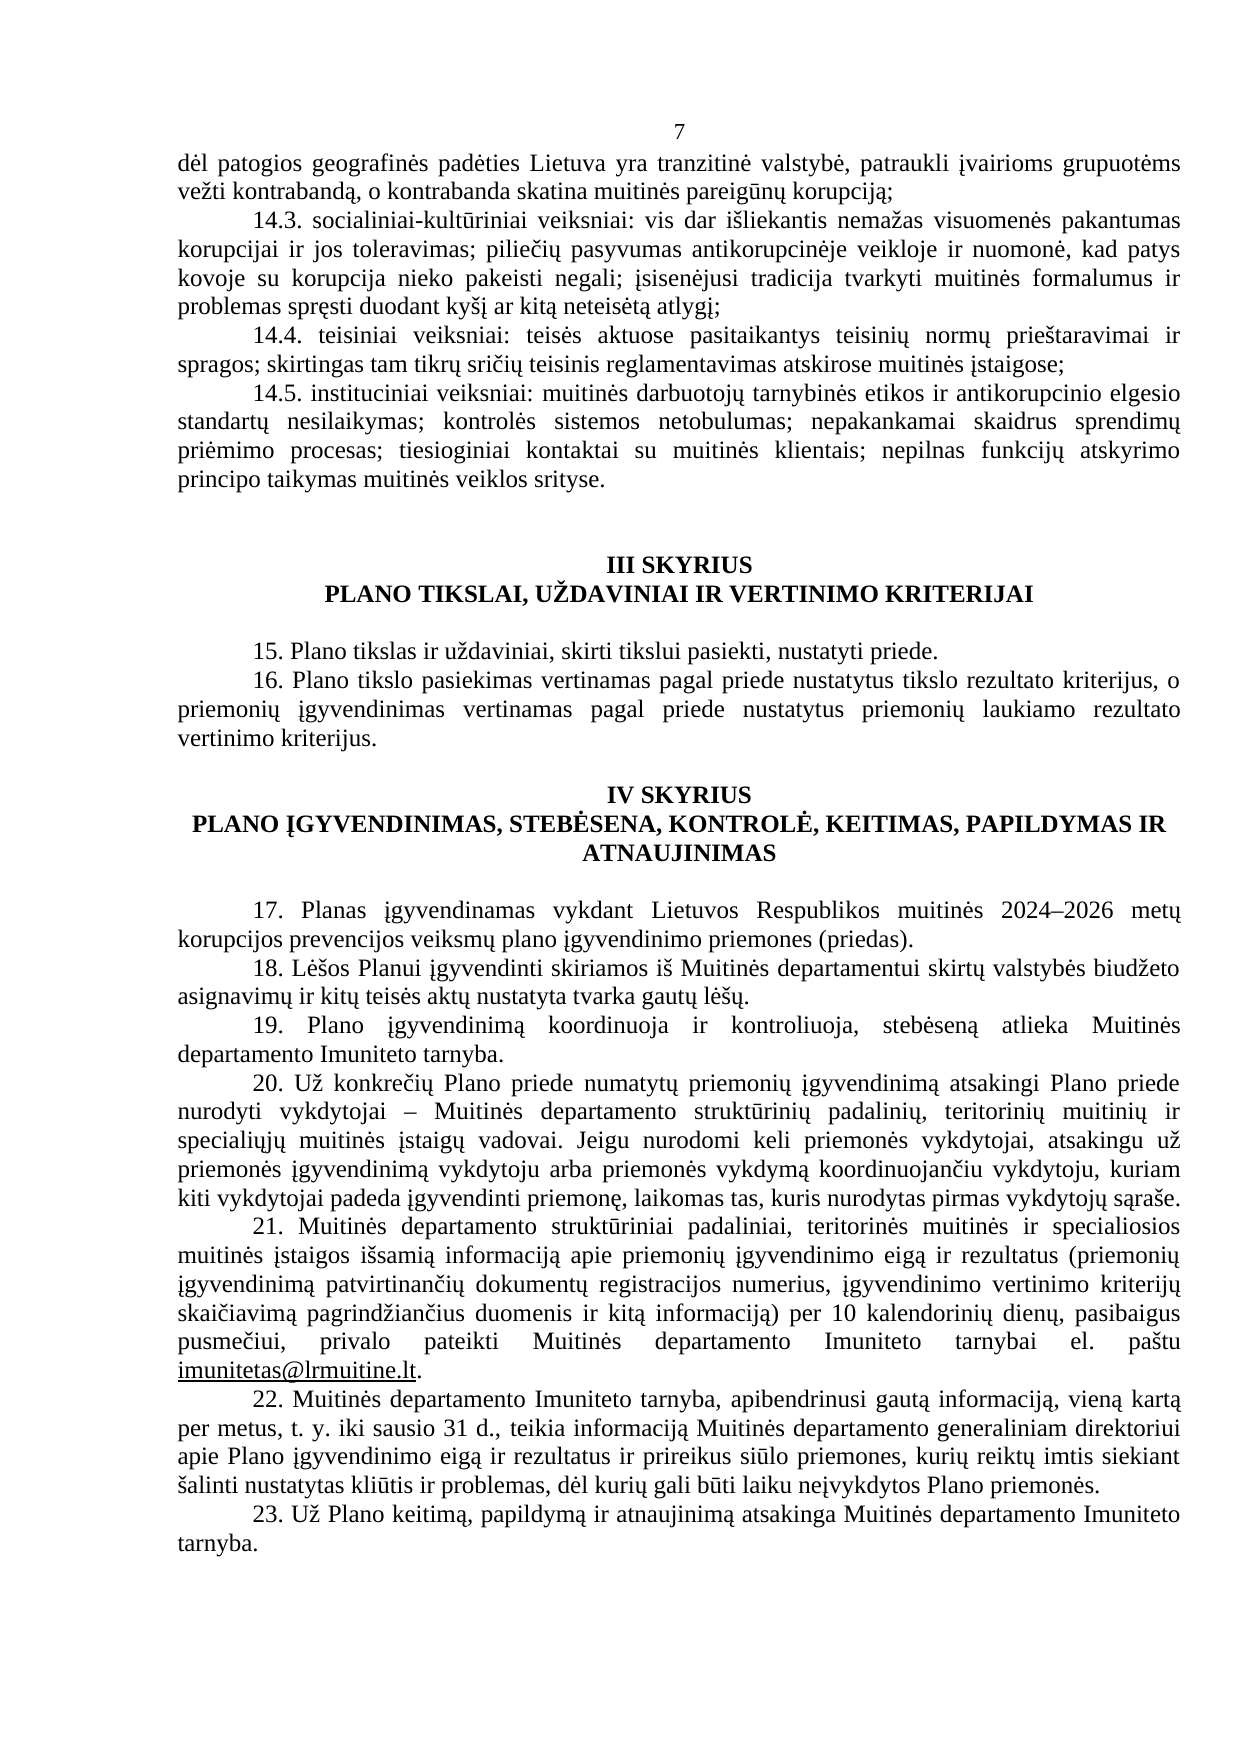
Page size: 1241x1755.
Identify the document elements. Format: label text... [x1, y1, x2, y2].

text dėl patogios geografinės padėties Lietuva yra tranzitinė valstybė, patraukli įvairioms grupuotėms vežti kontrabandą, o kontrabanda skatina muitinės pareigūnų korupciją; [177, 148, 1181, 205]
text 15. Plano tikslas ir uždaviniai, skirti tikslui pasiekti, nustatyti priede. [177, 636, 1181, 665]
text 18. Lėšos Planui įgyvendinti skiriamos iš Muitinės departamentui skirtų valstybės biudžeto asignavimų ir kitų teisės aktų nustatyta tvarka gautų lėšų. [177, 953, 1181, 1010]
text IV SKYRIUS [177, 780, 1181, 809]
text 14.3. socialiniai-kultūriniai veiksniai: vis dar išliekantis nemažas visuomenės pakantumas korupcijai ir jos toleravimas; piliečių pasyvumas antikorupcinėje veikloje ir nuomonė, kad patys kovoje su korupcija nieko pakeisti negali; įsisenėjusi tradicija tvarkyti muitinės formalumus ir problemas spręsti duodant kyšį ar kitą neteisėtą atlygį; [177, 205, 1181, 320]
text 14.5. instituciniai veiksniai: muitinės darbuotojų tarnybinės etikos ir antikorupcinio elgesio standartų nesilaikymas; kontrolės sistemos netobulumas; nepakankamai skaidrus sprendimų priėmimo procesas; tiesioginiai kontaktai su muitinės klientais; nepilnas funkcijų atskyrimo principo taikymas muitinės veiklos srityse. [177, 378, 1181, 493]
text 23. Už Plano keitimą, papildymą ir atnaujinimą atsakinga Muitinės departamento Imuniteto tarnyba. [177, 1499, 1181, 1556]
text 19. Plano įgyvendinimą koordinuoja ir kontroliuoja, stebėseną atlieka Muitinės departamento Imuniteto tarnyba. [177, 1010, 1181, 1068]
text PLANO ĮGYVENDINIMAS, STEBĖSENA, KONTROLĖ, KEITIMAS, PAPILDYMAS IR ATNAUJINIMAS [177, 809, 1181, 866]
text 21. Muitinės departamento struktūriniai padaliniai, teritorinės muitinės ir specialiosios muitinės įstaigos išsamią informaciją apie priemonių įgyvendinimo eigą ir rezultatus (priemonių įgyvendinimą patvirtinančių dokumentų registracijos numerius, įgyvendinimo vertinimo kriterijų skaičiavimą pagrindžiančius duomenis ir kitą informaciją) per 10 kalendorinių dienų, pasibaigus pusmečiui, privalo pateikti Muitinės departamento Imuniteto tarnybai el. paštu imunitetas@lrmuitine.lt. [177, 1211, 1181, 1384]
text 16. Plano tikslo pasiekimas vertinamas pagal priede nustatytus tikslo rezultato kriterijus, o priemonių įgyvendinimas vertinamas pagal priede nustatytus priemonių laukiamo rezultato vertinimo kriterijus. [177, 665, 1181, 751]
text 22. Muitinės departamento Imuniteto tarnyba, apibendrinusi gautą informaciją, vieną kartą per metus, t. y. iki sausio 31 d., teikia informaciją Muitinės departamento generaliniam direktoriui apie Plano įgyvendinimo eigą ir rezultatus ir prireikus siūlo priemones, kurių reiktų imtis siekiant šalinti nustatytas kliūtis ir problemas, dėl kurių gali būti laiku neįvykdytos Plano priemonės. [177, 1384, 1181, 1499]
text 20. Už konkrečių Plano priede numatytų priemonių įgyvendinimą atsakingi Plano priede nurodyti vykdytojai – Muitinės departamento struktūrinių padalinių, teritorinių muitinių ir specialiųjų muitinės įstaigų vadovai. Jeigu nurodomi keli priemonės vykdytojai, atsakingu už priemonės įgyvendinimą vykdytoju arba priemonės vykdymą koordinuojančiu vykdytoju, kuriam kiti vykdytojai padeda įgyvendinti priemonę, laikomas tas, kuris nurodytas pirmas vykdytojų sąraše. [177, 1068, 1181, 1211]
text PLANO TIKSLAI, UŽDAVINIAI IR VERTINIMO KRITERIJAI [177, 579, 1181, 608]
text 17. Planas įgyvendinamas vykdant Lietuvos Respublikos muitinės 2024–2026 metų korupcijos prevencijos veiksmų plano įgyvendinimo priemones (priedas). [177, 895, 1181, 953]
text III SKYRIUS [177, 550, 1181, 579]
text 14.4. teisiniai veiksniai: teisės aktuose pasitaikantys teisinių normų prieštaravimai ir spragos; skirtingas tam tikrų sričių teisinis reglamentavimas atskirose muitinės įstaigose; [177, 320, 1181, 378]
